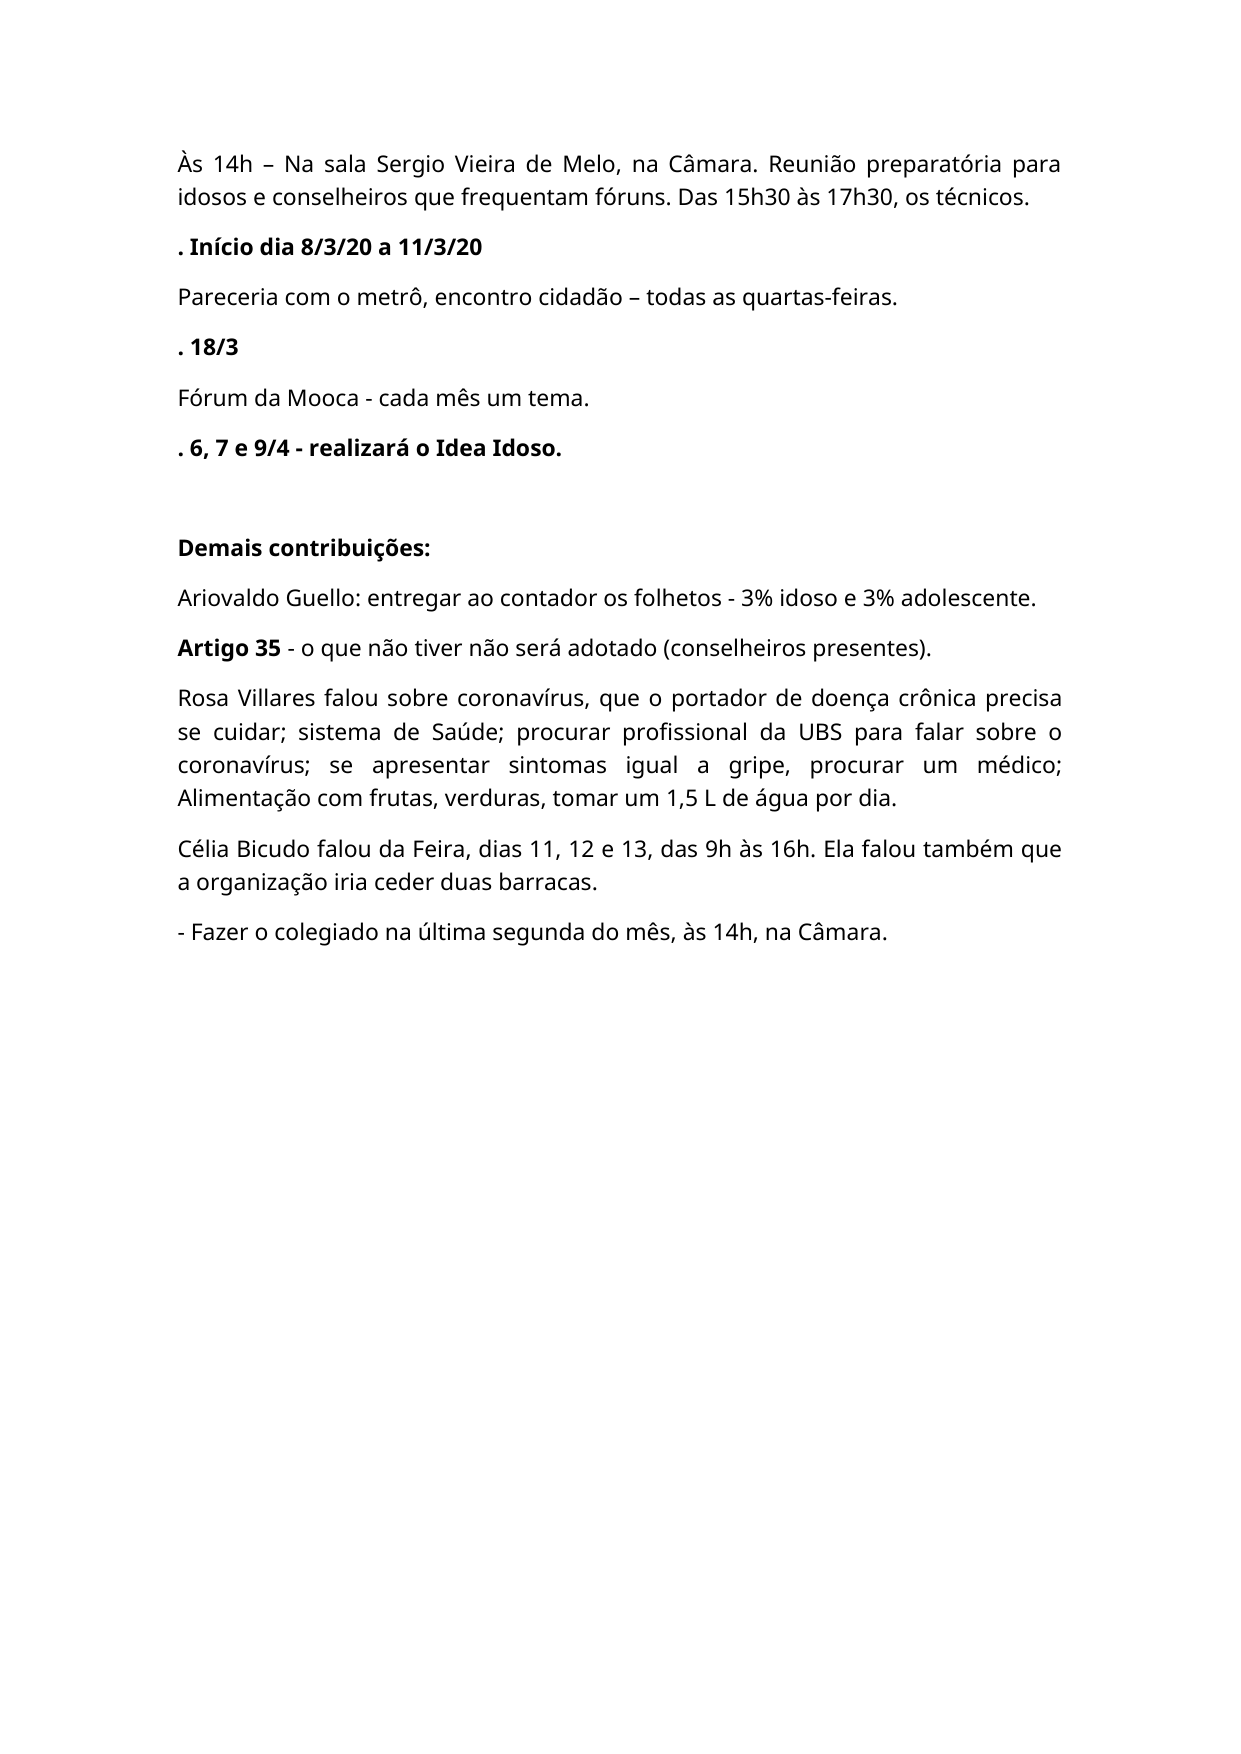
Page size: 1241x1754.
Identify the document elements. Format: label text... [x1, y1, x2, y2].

text Artigo 35 - o que não tiver não será adotado (conselheiros presentes). [177, 632, 1063, 663]
text Ariovaldo Guello: entregar ao contador os folhetos - 3% idoso e 3% adolescente. [177, 582, 1063, 613]
text . Início dia 8/3/20 a 11/3/20 [177, 231, 1063, 262]
text Célia Bicudo falou da Feira, dias 11, 12 e 13, das 9h às 16h. Ela falou também que a organização iria ceder duas barracas. [177, 832, 1063, 897]
text Pareceria com o metrô, encontro cidadão – todas as quartas-feiras. [177, 281, 1063, 312]
text Demais contribuições: [177, 532, 1063, 563]
text - Fazer o colegiado na última segunda do mês, às 14h, na Câmara. [177, 916, 1063, 947]
text Fórum da Mooca - cada mês um tema. [177, 381, 1063, 413]
text . 18/3 [177, 331, 1063, 363]
text . 6, 7 e 9/4 - realizará o Idea Idoso. [177, 432, 1063, 463]
text Às 14h – Na sala Sergio Vieira de Melo, na Câmara. Reunião preparatória para idosos e conselheiros que frequentam fóruns. Das 15h30 às 17h30, os técnicos. [177, 148, 1063, 212]
text Rosa Villares falou sobre coronavírus, que o portador de doença crônica precisa se cuidar; sistema de Saúde; procurar profissional da UBS para falar sobre o coronavírus; se apresentar sintomas igual a gripe, procurar um médico; Alimentação com frutas, verduras, tomar um 1,5 L de água por dia. [177, 682, 1063, 814]
